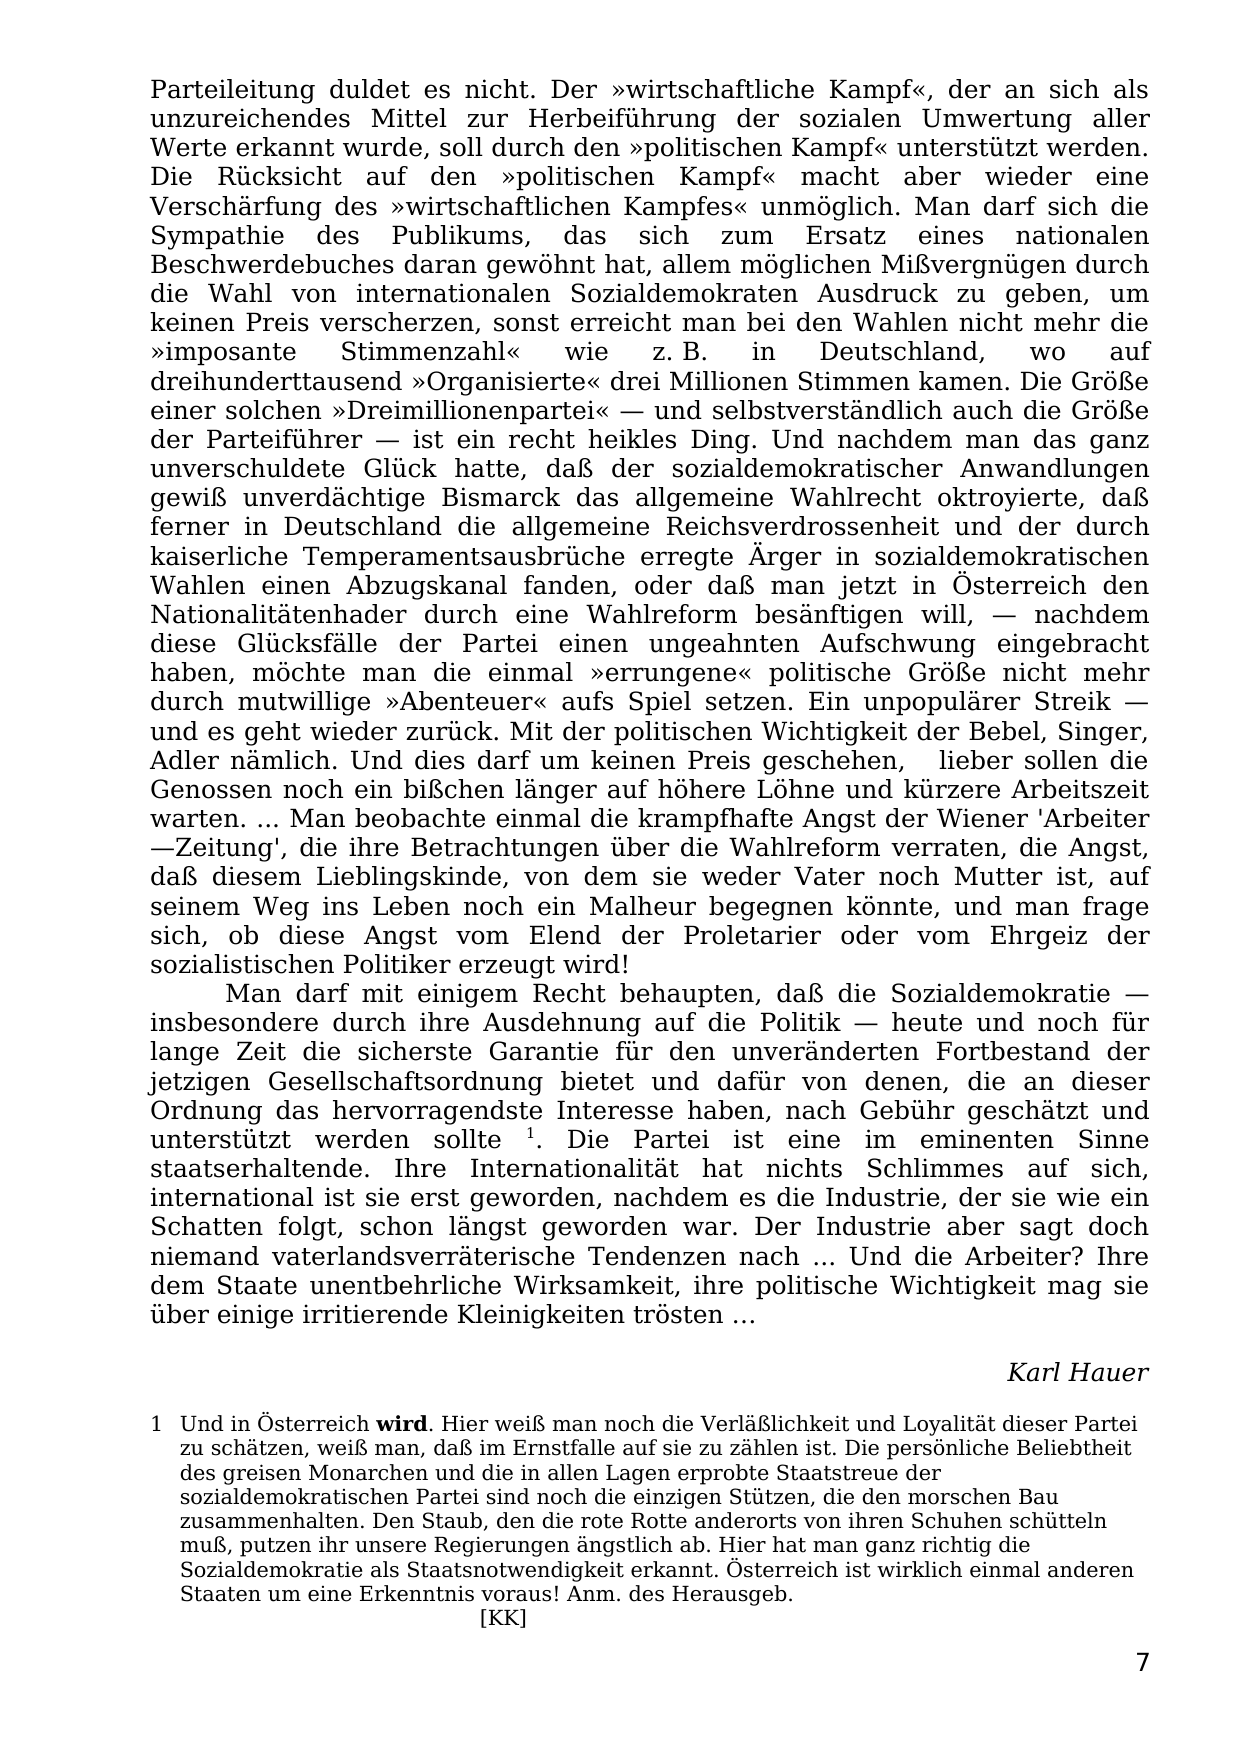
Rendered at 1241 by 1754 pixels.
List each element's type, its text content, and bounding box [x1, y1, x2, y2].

text Parteileitung duldet es nicht. Der »wirtschaftliche Kampf«, der an sich als unzureichendes Mittel zur Herbeiführung der sozialen Umwertung aller Werte erkannt wurde, soll durch den »politischen Kampf« unterstützt werden. Die Rücksicht auf den »politischen Kampf« macht aber wieder eine Verschärfung des »wirtschaftlichen Kampfes« unmöglich. Man darf sich die Sympathie des Publikums, das sich zum Ersatz eines nationalen Beschwerdebuches daran gewöhnt hat, allem möglichen Mißvergnügen durch die Wahl von internationalen Sozialdemokraten Ausdruck zu geben, um keinen Preis verscherzen, sonst erreicht man bei den Wahlen nicht mehr die »imposante Stimmenzahl« wie z. B. in Deutschland, wo auf dreihunderttausend »Organisierte« drei Millionen Stimmen kamen. Die Größe einer solchen »Dreimillionenpartei« — und selbstverständlich auch die Größe der Parteiführer — ist ein recht heikles Ding. Und nachdem man das ganz unverschuldete Glück hatte, daß der sozialdemokratischer Anwandlungen gewiß unverdächtige Bismarck das allgemeine Wahlrecht oktroyierte, daß ferner in Deutschland die allgemeine Reichsverdrossenheit und der durch kaiserliche Temperamentsausbrüche erregte Ärger in sozialdemokratischen Wahlen einen Abzugskanal fanden, oder daß man jetzt in Österreich den Nationalitätenhader durch eine Wahlreform besänftigen will, — nachdem diese Glücksfälle der Partei einen ungeahnten Aufschwung eingebracht haben, möchte man die einmal »errungene« politische Größe nicht mehr durch mutwillige »Abenteuer« aufs Spiel setzen. Ein unpopulärer Streik — und es geht wieder zurück. Mit der politischen Wichtigkeit der Bebel, Singer, Adler nämlich. Und dies darf um keinen Preis geschehen, lieber sollen die Genossen noch ein bißchen länger auf höhere Löhne und kürzere Arbeitszeit warten. ... Man beobachte einmal die krampfhafte Angst der Wiener 'Arbeiter—Zeitung', die ihre Betrachtungen über die Wahlreform verraten, die Angst, daß diesem Lieblingskinde, von dem sie weder Vater noch Mutter ist, auf seinem Weg ins Leben noch ein Malheur begegnen könnte, und man frage sich, ob diese Angst vom Elend der Proletarier oder vom Ehrgeiz der sozialistischen Politiker erzeugt wird! [150, 75, 1151, 979]
text Karl Hauer [150, 1358, 1151, 1387]
text Man darf mit einigem Recht behaupten, daß die Sozialdemokratie — insbesondere durch ihre Ausdehnung auf die Politik — heute und noch für lange Zeit die sicherste Garantie für den unveränderten Fortbestand der jetzigen Gesellschaftsordnung bietet und dafür von denen, die an dieser Ordnung das hervorragendste Interesse haben, nach Gebühr geschätzt und unterstützt werden sollte . Die Partei ist eine im eminenten Sinne staatserhaltende. Ihre Internationalität hat nichts Schlimmes auf sich, international ist sie erst geworden, nachdem es die Industrie, der sie wie ein Schatten folgt, schon längst geworden war. Der Industrie aber sagt doch niemand vaterlandsverräterische Tendenzen nach ... Und die Arbeiter? Ihre dem Staate unentbehrliche Wirksamkeit, ihre politische Wichtigkeit mag sie über einige irritierende Kleinigkeiten trösten … [150, 979, 1151, 1358]
text Und in Österreich wird. Hier weiß man noch die Verläßlichkeit und Loyalität dieser Partei zu schätzen, weiß man, daß im Ernstfalle auf sie zu zählen ist. Die persönliche Beliebtheit des greisen Monarchen und die in allen Lagen erprobte Staatstreue der sozialdemokratischen Partei sind noch die einzigen Stützen, die den morschen Bau zusammenhalten. Den Staub, den die rote Rotte anderorts von ihren Schuhen schütteln muß, putzen ihr unsere Regierungen ängstlich ab. Hier hat man ganz richtig die Sozialdemokratie als Staatsnotwendigkeit erkannt. Österreich ist wirklich einmal anderen Staaten um eine Erkenntnis voraus! Anm. des Herausgeb. [KK] [150, 1412, 1151, 1631]
